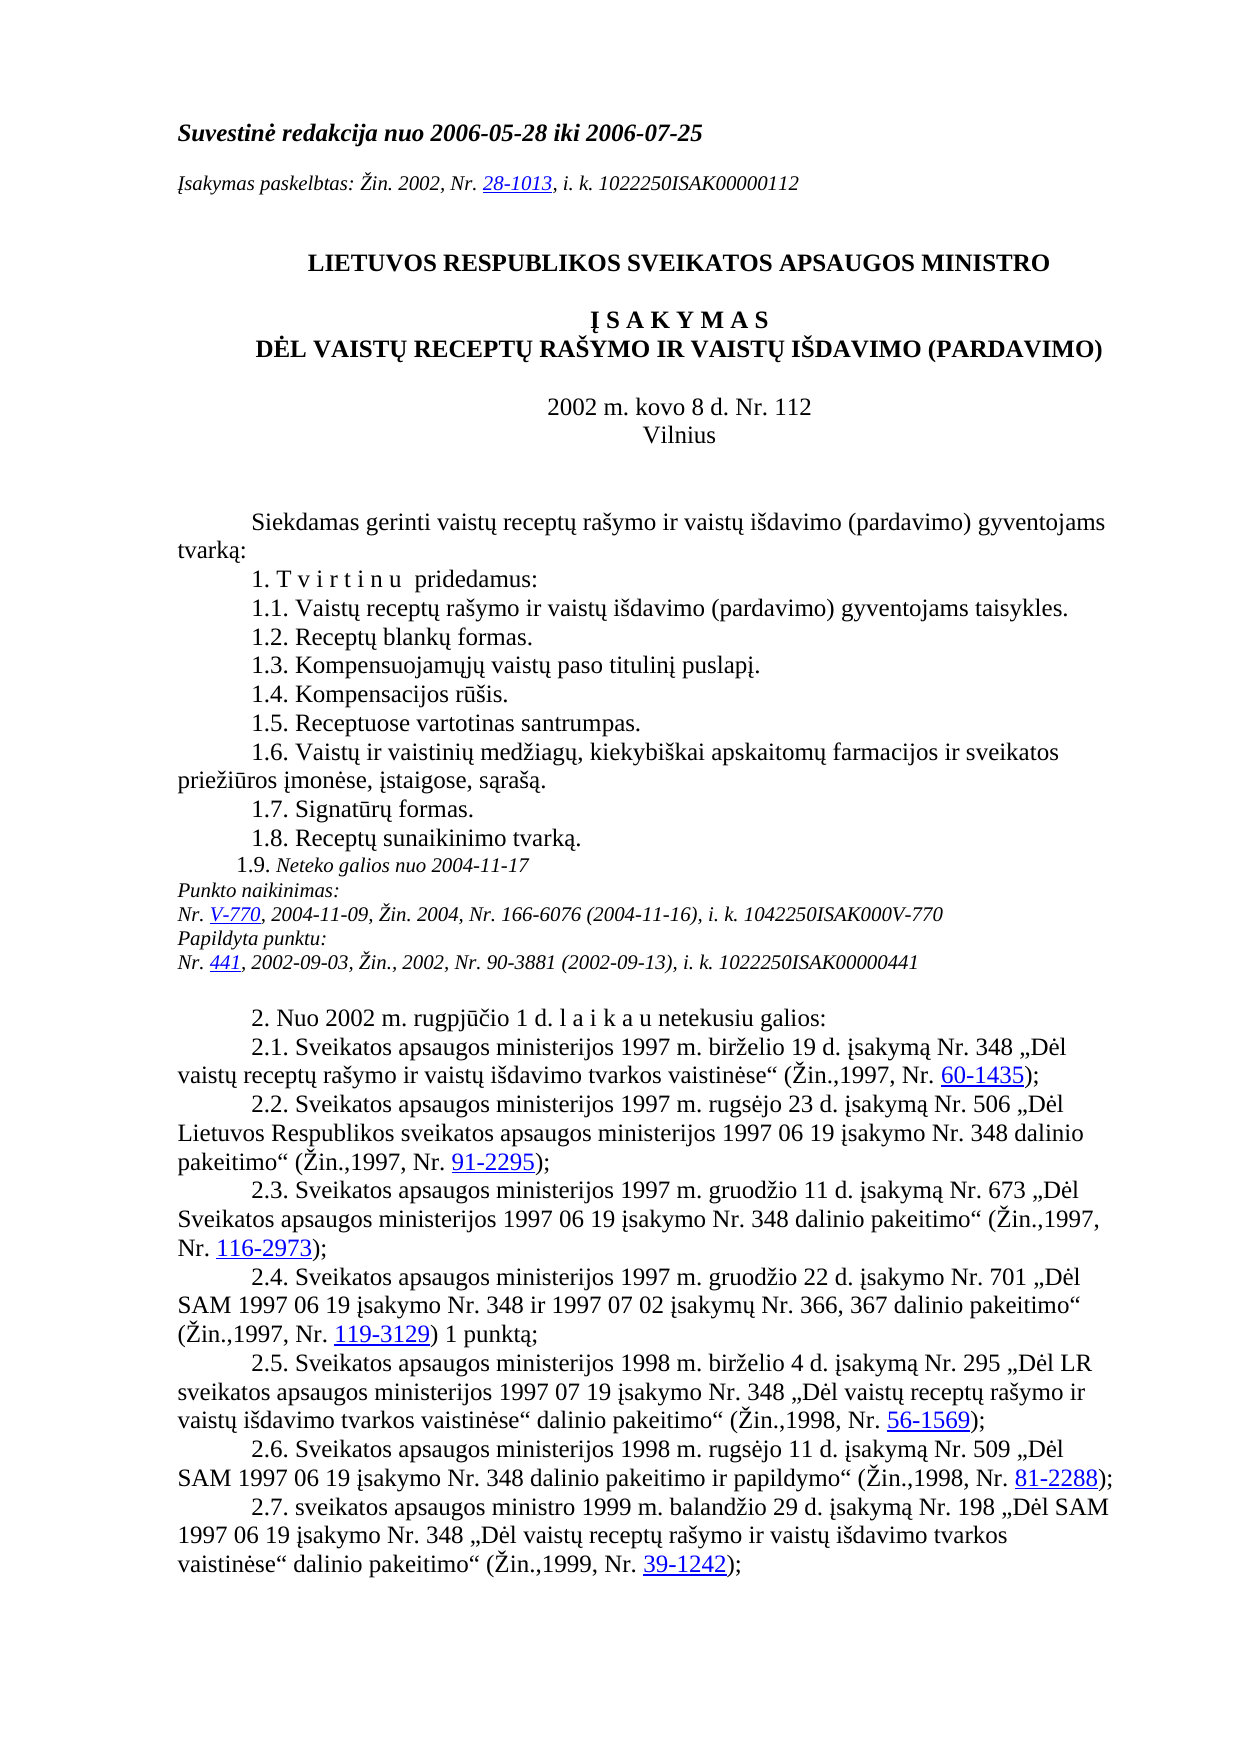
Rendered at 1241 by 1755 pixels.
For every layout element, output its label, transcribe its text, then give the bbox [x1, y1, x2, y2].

text 2.5. Sveikatos apsaugos ministerijos 1998 m. birželio 4 d. įsakymą Nr. 295 „Dėl LR sveikatos apsaugos ministerijos 1997 07 19 įsakymo Nr. 348 „Dėl vaistų receptų rašymo ir vaistų išdavimo tvarkos vaistinėse“ dalinio pakeitimo“ (Žin.,1998, Nr. 56-1569); [177, 1348, 1122, 1434]
text Nr. V-770, 2004-11-09, Žin. 2004, Nr. 166-6076 (2004-11-16), i. k. 1042250ISAK000V-770 [177, 902, 1181, 926]
text 1.3. Kompensuojamųjų vaistų paso titulinį puslapį. [177, 650, 1122, 679]
text LIETUVOS RESPUBLIKOS SVEIKATOS APSAUGOS MINISTRO [177, 248, 1181, 277]
text Punkto naikinimas: [177, 878, 1181, 902]
text Nr. 441, 2002-09-03, Žin., 2002, Nr. 90-3881 (2002-09-13), i. k. 1022250ISAK00000441 [177, 950, 1181, 974]
text 2.2. Sveikatos apsaugos ministerijos 1997 m. rugsėjo 23 d. įsakymą Nr. 506 „Dėl Lietuvos Respublikos sveikatos apsaugos ministerijos 1997 06 19 įsakymo Nr. 348 dalinio pakeitimo“ (Žin.,1997, Nr. 91-2295); [177, 1089, 1122, 1175]
text 2.3. Sveikatos apsaugos ministerijos 1997 m. gruodžio 11 d. įsakymą Nr. 673 „Dėl Sveikatos apsaugos ministerijos 1997 06 19 įsakymo Nr. 348 dalinio pakeitimo“ (Žin.,1997, Nr. 116-2973); [177, 1175, 1122, 1262]
text Siekdamas gerinti vaistų receptų rašymo ir vaistų išdavimo (pardavimo) gyventojams tvarką: [177, 507, 1122, 564]
text 2.7. sveikatos apsaugos ministro 1999 m. balandžio 29 d. įsakymą Nr. 198 „Dėl SAM 1997 06 19 įsakymo Nr. 348 „Dėl vaistų receptų rašymo ir vaistų išdavimo tvarkos vaistinėse“ dalinio pakeitimo“ (Žin.,1999, Nr. 39-1242); [177, 1492, 1122, 1578]
text 1.6. Vaistų ir vaistinių medžiagų, kiekybiškai apskaitomų farmacijos ir sveikatos priežiūros įmonėse, įstaigose, sąrašą. [177, 737, 1122, 794]
text 1.8. Receptų sunaikinimo tvarką. [177, 823, 1122, 852]
text Suvestinė redakcija nuo 2006-05-28 iki 2006-07-25 [177, 118, 1181, 147]
text 2.1. Sveikatos apsaugos ministerijos 1997 m. birželio 19 d. įsakymą Nr. 348 „Dėl vaistų receptų rašymo ir vaistų išdavimo tvarkos vaistinėse“ (Žin.,1997, Nr. 60-1435); [177, 1032, 1122, 1089]
text 1.2. Receptų blankų formas. [177, 622, 1122, 650]
text DĖL VAISTŲ RECEPTŲ RAŠYMO IR VAISTŲ IŠDAVIMO (PARDAVIMO) [177, 334, 1181, 363]
text 1. Tvirtinu pridedamus: [177, 564, 1122, 593]
text 2.4. Sveikatos apsaugos ministerijos 1997 m. gruodžio 22 d. įsakymo Nr. 701 „Dėl SAM 1997 06 19 įsakymo Nr. 348 ir 1997 07 02 įsakymų Nr. 366, 367 dalinio pakeitimo“ (Žin.,1997, Nr. 119-3129) 1 punktą; [177, 1262, 1122, 1348]
text 1.5. Receptuose vartotinas santrumpas. [177, 708, 1122, 737]
text Į S A K Y M A S [177, 305, 1181, 334]
text 1.4. Kompensacijos rūšis. [177, 679, 1122, 708]
text 2. Nuo 2002 m. rugpjūčio 1 d. l a i k a u netekusiu galios: [177, 1003, 1122, 1032]
text Vilnius [177, 420, 1181, 449]
text 1.9. Neteko galios nuo 2004-11-17 [177, 852, 1181, 878]
text 1.1. Vaistų receptų rašymo ir vaistų išdavimo (pardavimo) gyventojams taisykles. [177, 593, 1122, 622]
text 2.6. Sveikatos apsaugos ministerijos 1998 m. rugsėjo 11 d. įsakymą Nr. 509 „Dėl SAM 1997 06 19 įsakymo Nr. 348 dalinio pakeitimo ir papildymo“ (Žin.,1998, Nr. 81-2288); [177, 1434, 1122, 1492]
text Papildyta punktu: [177, 926, 1181, 950]
text 1.7. Signatūrų formas. [177, 794, 1122, 823]
text 2002 m. kovo 8 d. Nr. 112 [177, 392, 1181, 420]
text Įsakymas paskelbtas: Žin. 2002, Nr. 28-1013, i. k. 1022250ISAK00000112 [177, 171, 1181, 195]
